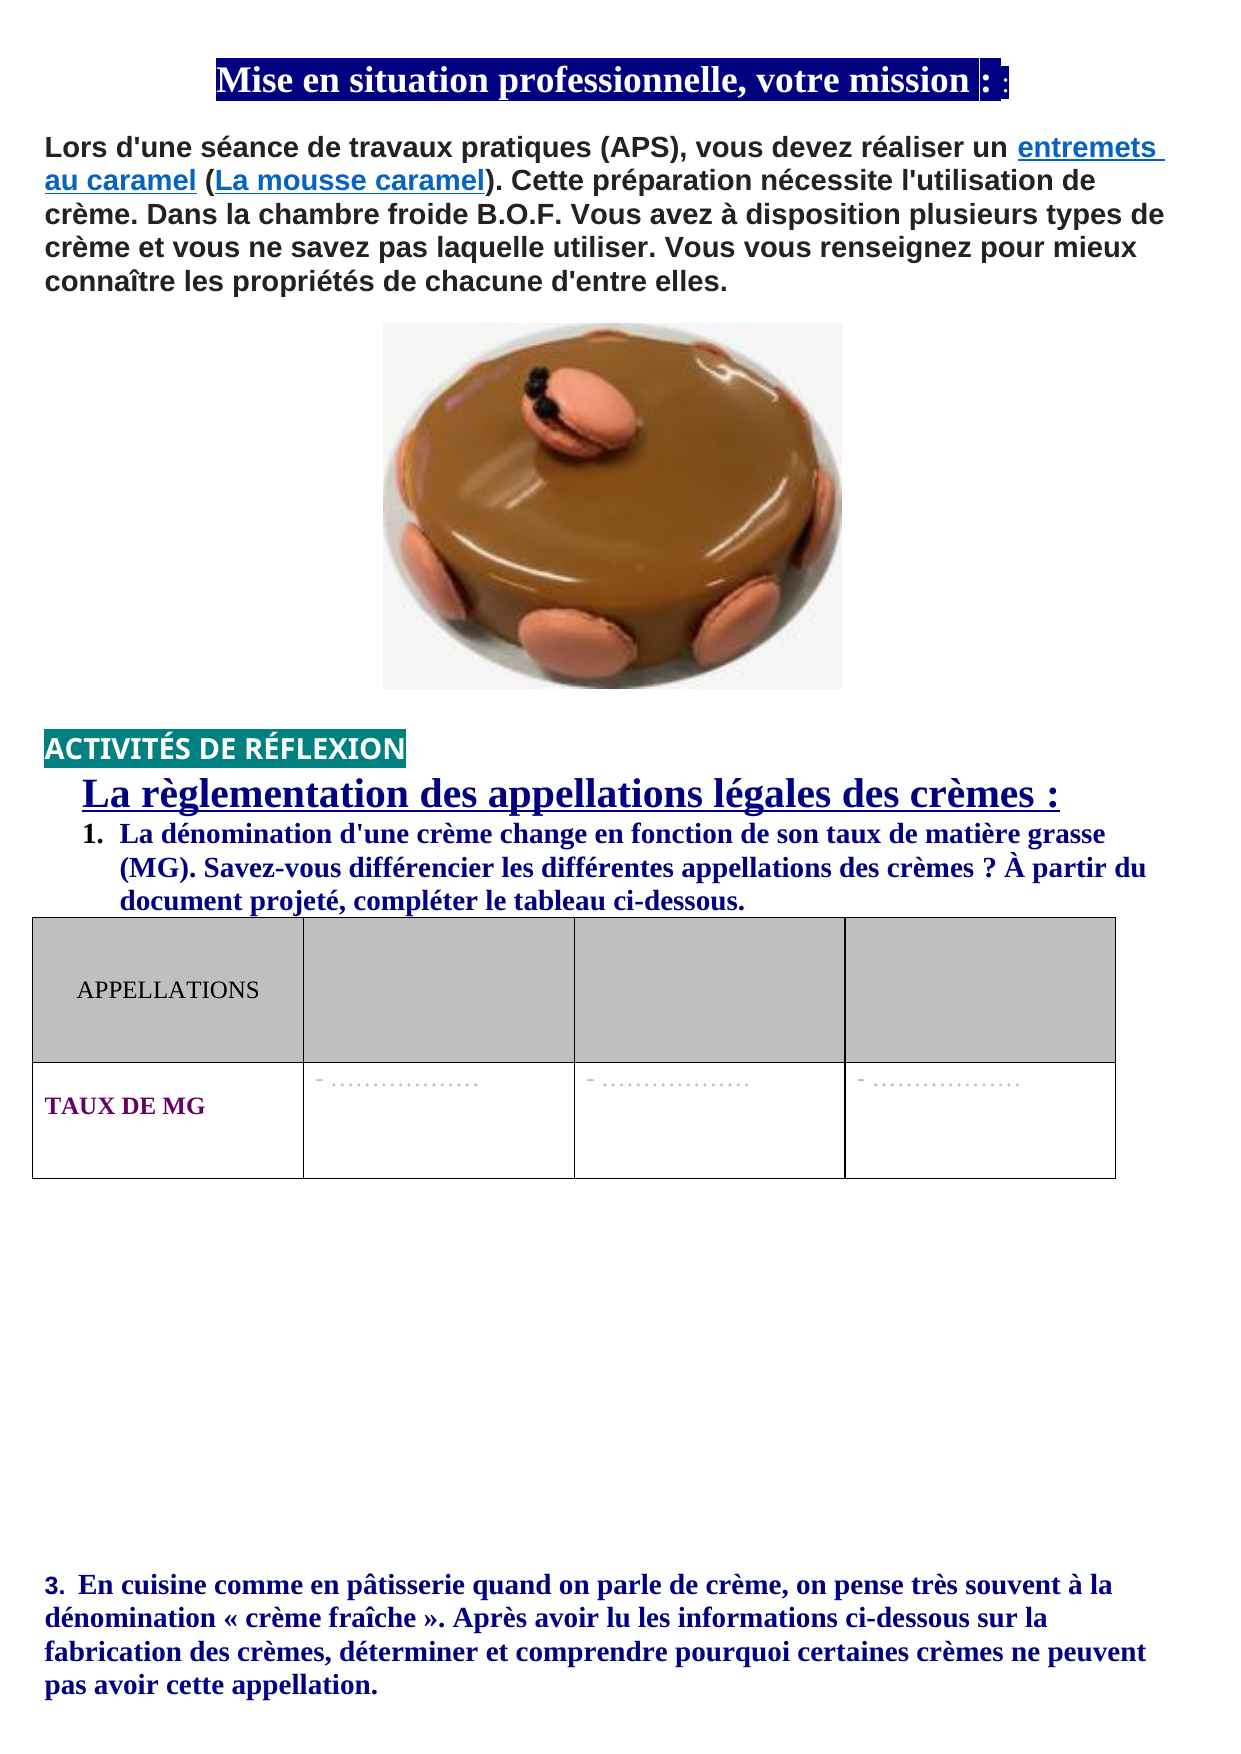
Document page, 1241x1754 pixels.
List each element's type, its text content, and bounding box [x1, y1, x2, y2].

text 3. En cuisine comme en pâtisserie quand on parle de crème, on pense très souvent à la dénomination « crème fraîche ». Après avoir lu les informations ci-dessous sur la fabrication des crèmes, déterminer et comprendre pourquoi certaines crèmes ne peuvent pas avoir cette appellation. [44, 1567, 1181, 1701]
table_cell - ……………… [304, 1063, 574, 1178]
text ACTIVITÉS DE RÉFLEXION [44, 729, 1181, 768]
table_header [304, 918, 574, 1062]
text La règlementation des appellations légales des crèmes : [82, 768, 1181, 816]
table_cell - ……………… [846, 1063, 1115, 1178]
text Mise en situation professionnelle, votre mission : : [44, 58, 1181, 101]
table_cell - ……………… [575, 1063, 844, 1178]
picture [383, 323, 842, 689]
list La dénomination d'une crème change en fonction de son taux de matière grasse (MG). Savez-vous différencier les différentes appellations des crèmes ? À partir du document projeté, compléter le tableau ci-dessous. [82, 816, 1181, 917]
text Lors d'une séance de travaux pratiques (APS), vous devez réaliser un entremets au caramel (La mousse caramel). Cette préparation nécessite l'utilisation de crème. Dans la chambre froide B.O.F. Vous avez à disposition plusieurs types de crème et vous ne savez pas laquelle utiliser. Vous vous renseignez pour mieux connaître les propriétés de chacune d'entre elles. [44, 130, 1181, 297]
table_cell TAUX DE MG [33, 1063, 303, 1178]
table_header [846, 918, 1115, 1062]
table_header [575, 918, 844, 1062]
table_header APPELLATIONS [33, 918, 303, 1062]
